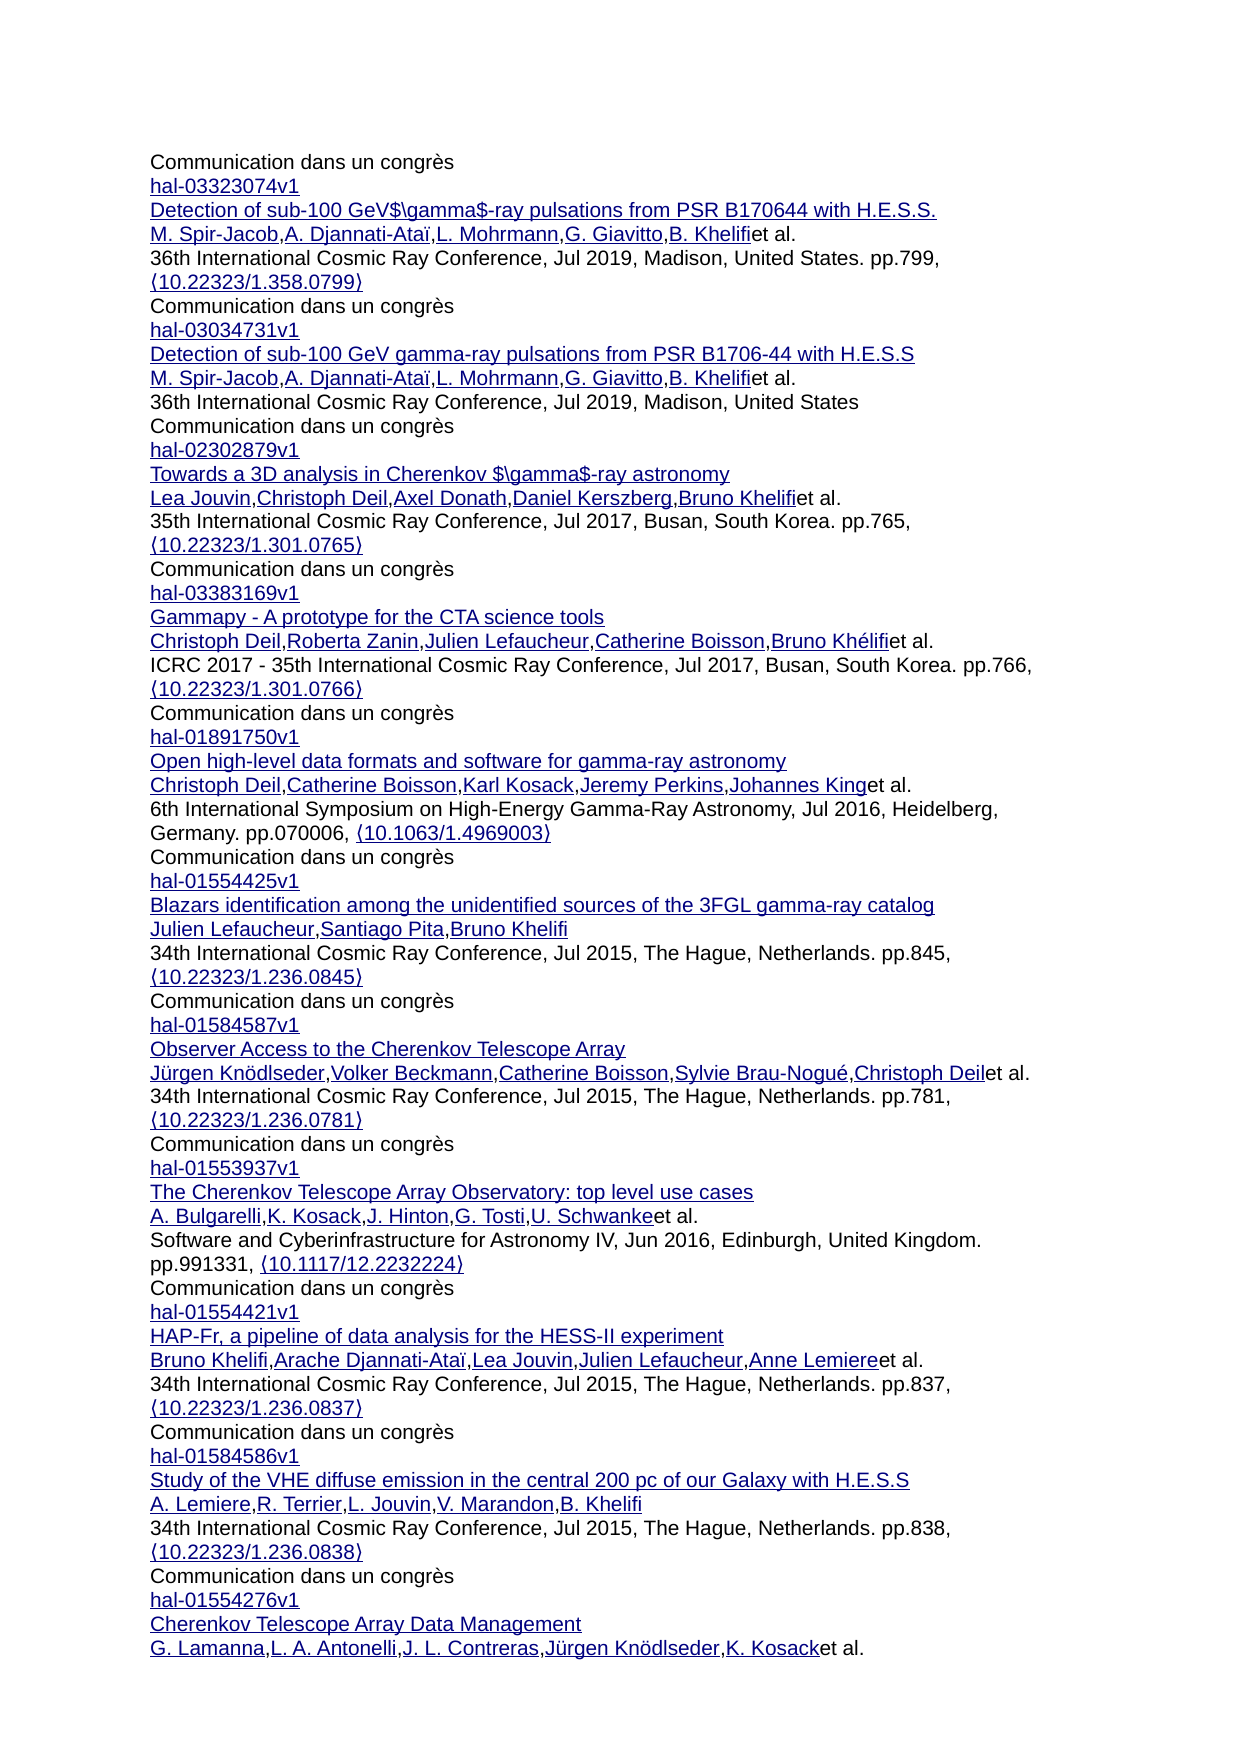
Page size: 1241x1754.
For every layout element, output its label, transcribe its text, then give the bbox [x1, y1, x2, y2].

table_cell Communication dans un congrès hal-03323074v1 [150, 150, 1090, 198]
table_cell Gammapy - A prototype for the CTA science tools Christoph Deil,Roberta Zanin,Julien Lefaucheur,Catherine Boisson,Bruno Khélifiet al. ICRC 2017 - 35th International Cosmic Ray Conference, Jul 2017, Busan, South Korea. pp.766, ⟨10.22323/1.301.0766⟩ Communication dans un congrès hal-01891750v1 [150, 605, 1090, 749]
table_cell Detection of sub-100 GeV$\gamma$-ray pulsations from PSR B170644 with H.E.S.S. M. Spir-Jacob,A. Djannati-Ataï,L. Mohrmann,G. Giavitto,B. Khelifiet al. 36th International Cosmic Ray Conference, Jul 2019, Madison, United States. pp.799, ⟨10.22323/1.358.0799⟩ Communication dans un congrès hal-03034731v1 [150, 198, 1090, 342]
table_cell HAP-Fr, a pipeline of data analysis for the HESS-II experiment Bruno Khelifi,Arache Djannati-Ataï,Lea Jouvin,Julien Lefaucheur,Anne Lemiereet al. 34th International Cosmic Ray Conference, Jul 2015, The Hague, Netherlands. pp.837, ⟨10.22323/1.236.0837⟩ Communication dans un congrès hal-01584586v1 [150, 1324, 1090, 1468]
table_cell Open high-level data formats and software for gamma-ray astronomy Christoph Deil,Catherine Boisson,Karl Kosack,Jeremy Perkins,Johannes Kinget al. 6th International Symposium on High-Energy Gamma-Ray Astronomy, Jul 2016, Heidelberg, Germany. pp.070006, ⟨10.1063/1.4969003⟩ Communication dans un congrès hal-01554425v1 [150, 749, 1090, 893]
table_cell Detection of sub-100 GeV gamma-ray pulsations from PSR B1706-44 with H.E.S.S M. Spir-Jacob,A. Djannati-Ataï,L. Mohrmann,G. Giavitto,B. Khelifiet al. 36th International Cosmic Ray Conference, Jul 2019, Madison, United States Communication dans un congrès hal-02302879v1 [150, 342, 1090, 461]
table_cell Towards a 3D analysis in Cherenkov $\gamma$-ray astronomy Lea Jouvin,Christoph Deil,Axel Donath,Daniel Kerszberg,Bruno Khelifiet al. 35th International Cosmic Ray Conference, Jul 2017, Busan, South Korea. pp.765, ⟨10.22323/1.301.0765⟩ Communication dans un congrès hal-03383169v1 [150, 461, 1090, 605]
table_cell The Cherenkov Telescope Array Observatory: top level use cases A. Bulgarelli,K. Kosack,J. Hinton,G. Tosti,U. Schwankeet al. Software and Cyberinfrastructure for Astronomy IV, Jun 2016, Edinburgh, United Kingdom. pp.991331, ⟨10.1117/12.2232224⟩ Communication dans un congrès hal-01554421v1 [150, 1180, 1090, 1324]
table_cell Blazars identification among the unidentified sources of the 3FGL gamma-ray catalog Julien Lefaucheur,Santiago Pita,Bruno Khelifi 34th International Cosmic Ray Conference, Jul 2015, The Hague, Netherlands. pp.845, ⟨10.22323/1.236.0845⟩ Communication dans un congrès hal-01584587v1 [150, 893, 1090, 1036]
table_cell Study of the VHE diffuse emission in the central 200 pc of our Galaxy with H.E.S.S A. Lemiere,R. Terrier,L. Jouvin,V. Marandon,B. Khelifi 34th International Cosmic Ray Conference, Jul 2015, The Hague, Netherlands. pp.838, ⟨10.22323/1.236.0838⟩ Communication dans un congrès hal-01554276v1 [150, 1468, 1090, 1611]
table_cell Observer Access to the Cherenkov Telescope Array Jürgen Knödlseder,Volker Beckmann,Catherine Boisson,Sylvie Brau-Nogué,Christoph Deilet al. 34th International Cosmic Ray Conference, Jul 2015, The Hague, Netherlands. pp.781, ⟨10.22323/1.236.0781⟩ Communication dans un congrès hal-01553937v1 [150, 1036, 1090, 1180]
table_cell Cherenkov Telescope Array Data Management G. Lamanna,L. A. Antonelli,J. L. Contreras,Jürgen Knödlseder,K. Kosacket al. [150, 1611, 1090, 1659]
